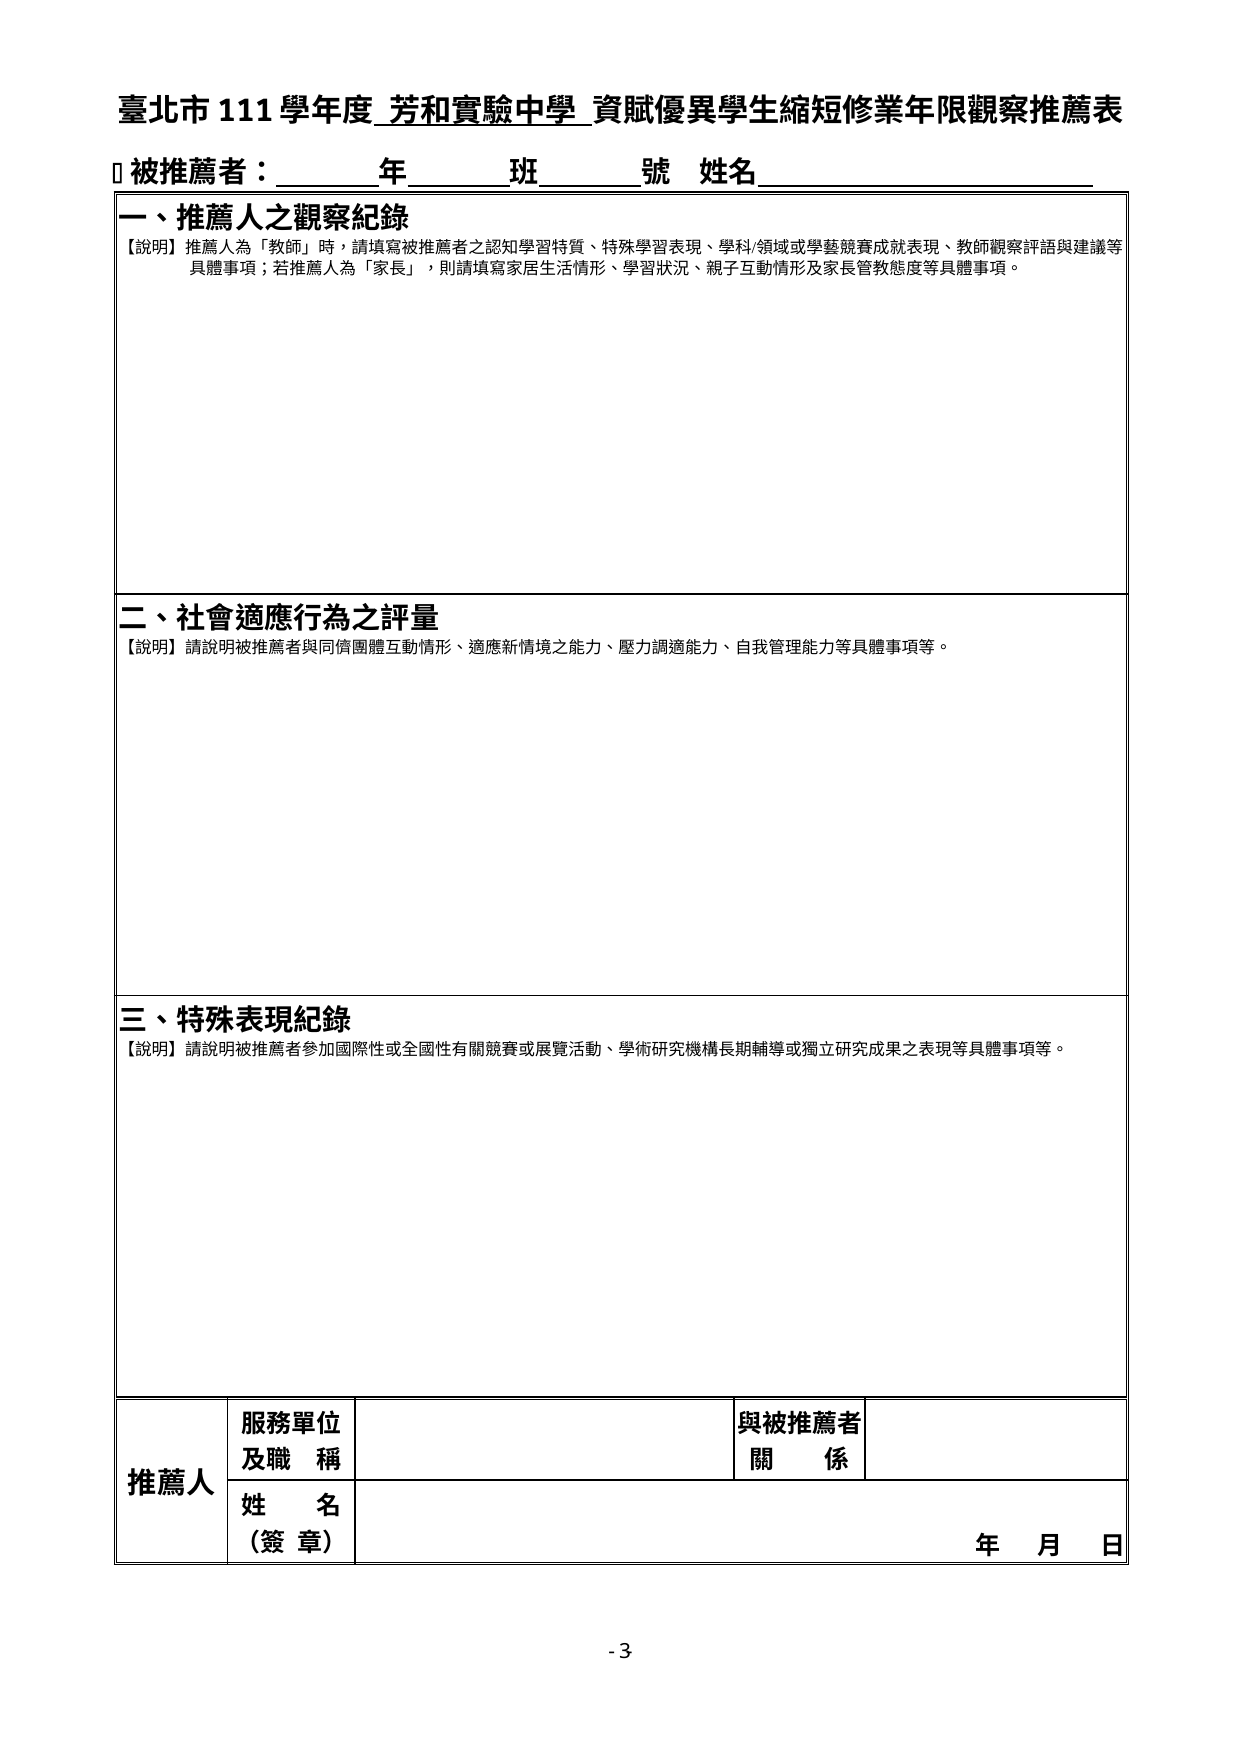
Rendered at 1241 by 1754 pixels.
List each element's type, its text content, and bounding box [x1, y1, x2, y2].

table_cell [866, 1400, 1126, 1479]
table_cell 與被推薦者 關 係 [735, 1400, 864, 1479]
table_cell 三、特殊表現紀錄 【說明】請說明被推薦者參加國際性或全國性有關競賽或展覽活動、學術研究機構長期輔導或獨立研究成果之表現等具體事項等。 [117, 996, 1126, 1396]
table_cell 姓 名 （簽 章） [228, 1481, 354, 1562]
table_cell 推薦人 [117, 1400, 227, 1562]
text 臺北市111學年度 芳和實驗中學 資賦優異學生縮短修業年限觀察推薦表 [112, 85, 1128, 130]
table_header 一、推薦人之觀察紀錄 【說明】推薦人為「教師」時，請填寫被推薦者之認知學習特質、特殊學習表現、學科/領域或學藝競賽成就表現、教師觀察評語與建議等具體事項；若推薦人為「家長」，則請填寫家居生活情形、學習狀況、親子互動情形及家長管教態度等具體事項。 [117, 195, 1126, 593]
text  被推薦者： 年 班 號 姓名 [112, 149, 1128, 191]
table_cell 服務單位 及職 稱 [228, 1400, 354, 1479]
table_cell 年 月 日 [356, 1481, 1126, 1562]
table_cell [356, 1400, 733, 1479]
table_cell 二、社會適應行為之評量 【說明】請說明被推薦者與同儕團體互動情形、適應新情境之能力、壓力調適能力、自我管理能力等具體事項等。 [117, 595, 1126, 995]
